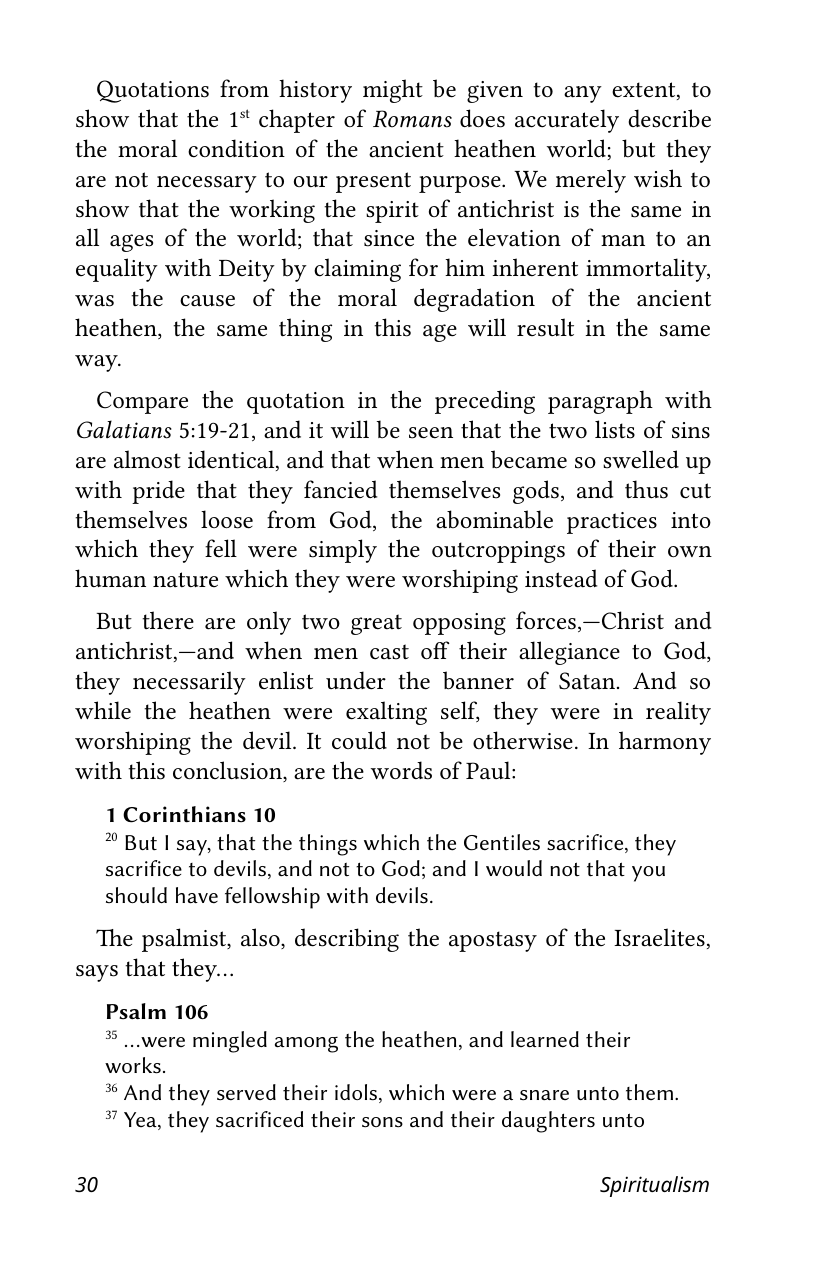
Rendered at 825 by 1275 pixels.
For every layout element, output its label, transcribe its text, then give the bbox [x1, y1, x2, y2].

text Compare the quotation in the preceding paragraph with Galatians 5:19-21, and it will be seen that the two lists of sins are almost identical, and that when men became so swelled up with pride that they fancied themselves gods, and thus cut themselves loose from God, the abominable practices into which they fell were simply the outcroppings of their own human nature which they were worshiping instead of God. [75, 386, 712, 594]
text 20 But I say, that the things which the Gentiles sacrifice, they sacrifice to devils, and not to God; and I would not that you should have fellowship with devils. [105, 829, 682, 909]
text 35 ...were mingled among the heathen, and learned their works. [105, 1027, 682, 1079]
text Psalm 106 [105, 999, 712, 1025]
text But there are only two great opposing forces,—Christ and antichrist,—and when men cast off their allegiance to God, they necessarily enlist under the banner of Satan. And so while the heathen were exalting self, they were in reality worshiping the devil. It could not be otherwise. In harmony with this conclusion, are the words of Paul: [75, 607, 712, 785]
text Quotations from history might be given to any extent, to show that the 1st chapter of Romans does accurately describe the moral condition of the ancient heathen world; but they are not necessary to our present purpose. We merely wish to show that the working the spirit of antichrist is the same in all ages of the world; that since the elevation of man to an equality with Deity by claiming for him inherent immortality, was the cause of the moral degradation of the ancient heathen, the same thing in this age will result in the same way. [75, 75, 712, 373]
text 36 And they served their idols, which were a snare unto them. [105, 1080, 682, 1106]
text 37 Yea, they sacrificed their sons and their daughters unto [105, 1107, 682, 1133]
text The psalmist, also, describing the apostasy of the Israelites, says that they... [75, 924, 712, 983]
text 1 Corinthians 10 [105, 802, 712, 828]
